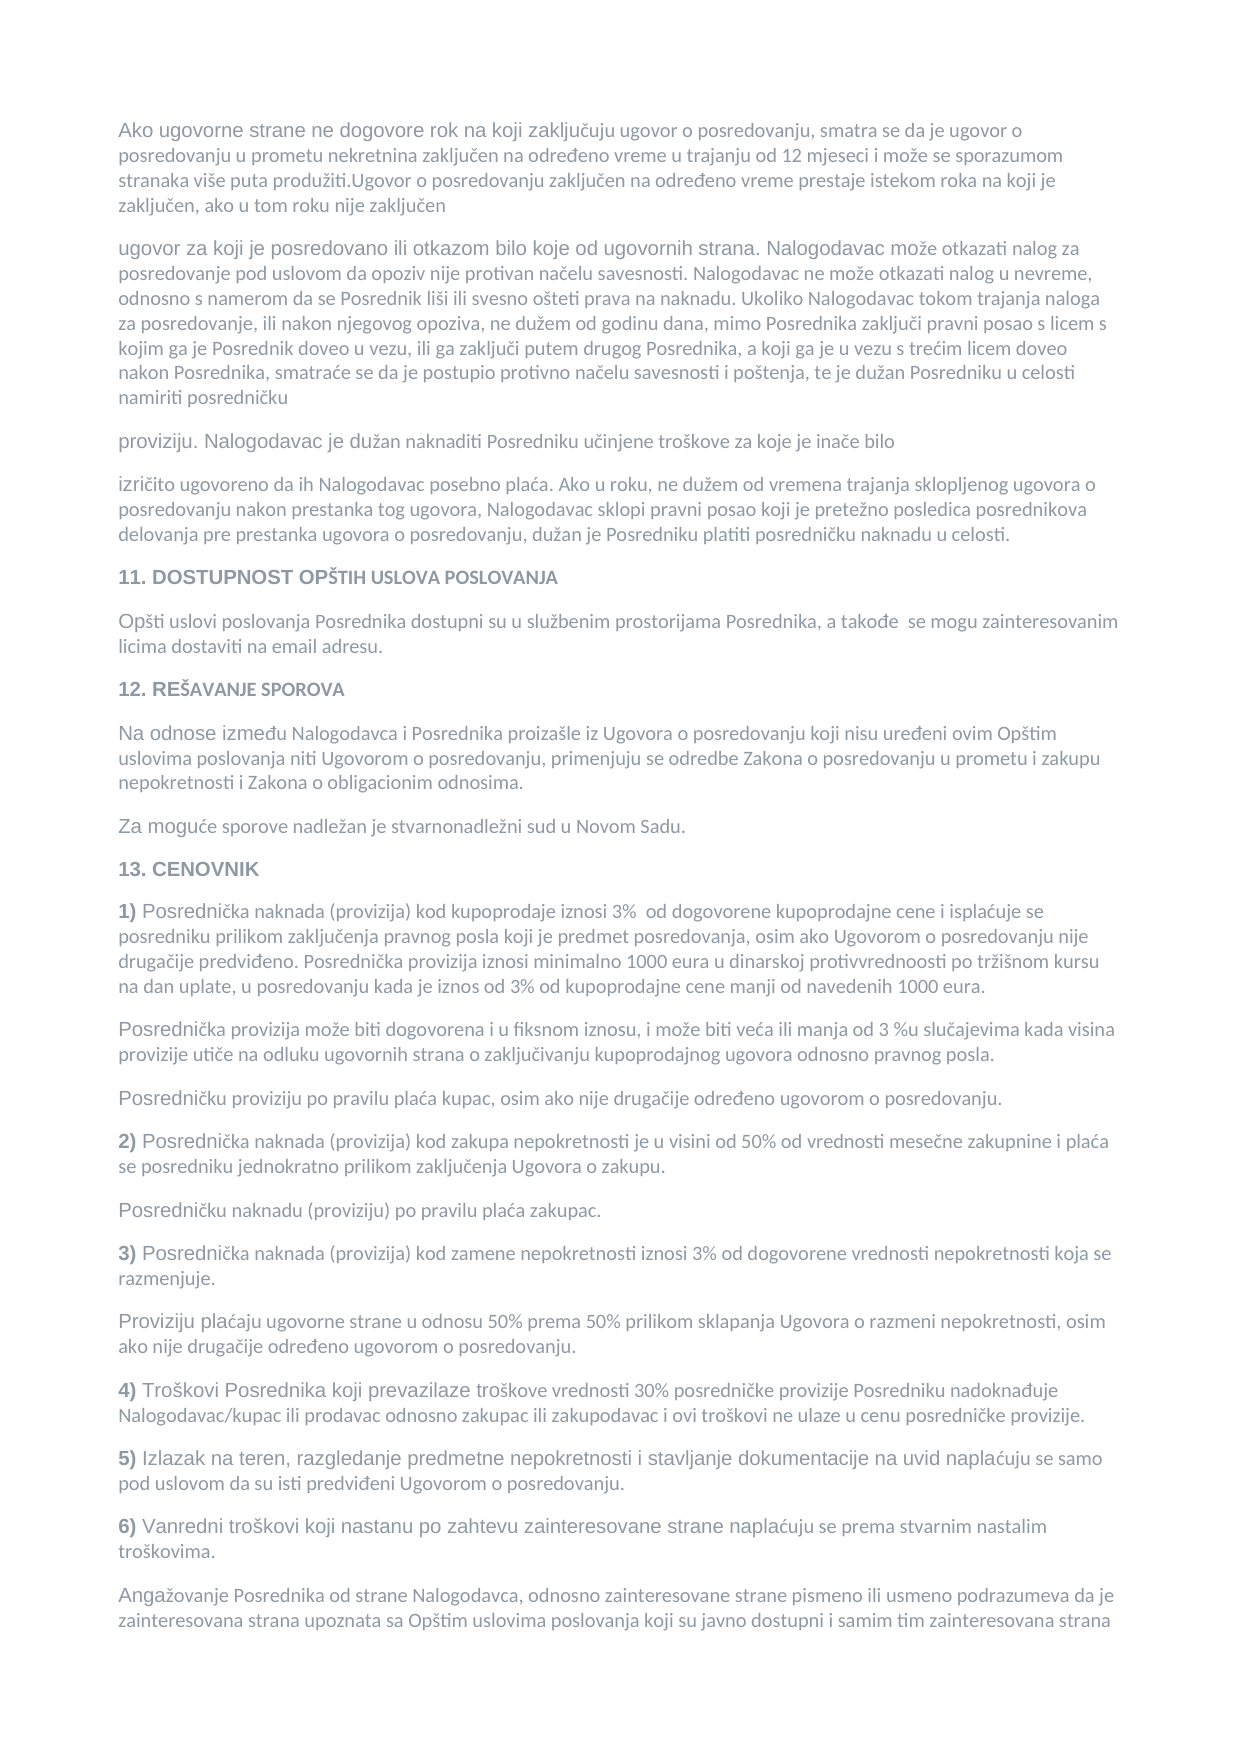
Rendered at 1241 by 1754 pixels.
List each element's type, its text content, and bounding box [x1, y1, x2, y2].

text 1) Posrednička naknada (provizija) kod kupoprodaje iznosi 3% od dogovorene kupoprodajne cene i isplaćuje se posredniku prilikom zaključenja pravnog posla koji je predmet posredovanja, osim ako Ugovorom o posredovanju nije drugačije predviđeno. Posrednička provizija iznosi minimalno 1000 eura u dinarskoj protivvrednoosti po tržišnom kursu na dan uplate, u posredovanju kada je iznos od 3% od kupoprodajne cene manji od navedenih 1000 eura. [118, 899, 1122, 998]
text 13. CENOVNIK [118, 857, 1122, 880]
text Posrednička provizija može biti dogovorena i u fiksnom iznosu, i može biti veća ili manja od 3 %u slučajevima kada visina provizije utiče na odluku ugovornih strana o zaključivanju kupoprodajnog ugovora odnosno pravnog posla. [118, 1017, 1122, 1067]
text Opšti uslovi poslovanja Posrednika dostupni su u službenim prostorijama Posrednika, a takođe se mogu zainteresovanim licima dostaviti na email adresu. [118, 608, 1122, 658]
text 6) Vanredni troškovi koji nastanu po zahtevu zainteresovane strane naplaćuju se prema stvarnim nastalim troškovima. [118, 1514, 1122, 1564]
text 11. DOSTUPNOST OPŠTIH USLOVA POSLOVANJA [118, 565, 1122, 590]
text Za moguće sporove nadležan je stvarnonadležni sud u Novom Sadu. [118, 813, 1122, 838]
text Posredničku proviziju po pravilu plaća kupac, osim ako nije drugačije određeno ugovorom o posredovanju. [118, 1085, 1122, 1110]
text Ako ugovorne strane ne dogovore rok na koji zaključuju ugovor o posredovanju, smatra se da je ugovor o posredovanju u prometu nekretnina zaključen na određeno vreme u trajanju od 12 mjeseci i može se sporazumom stranaka više puta produžiti.Ugovor o posredovanju zaključen na određeno vreme prestaje istekom roka na koji je zaključen, ako u tom roku nije zaključen [118, 118, 1122, 217]
text 3) Posrednička naknada (provizija) kod zamene nepokretnosti iznosi 3% od dogovorene vrednosti nepokretnosti koja se razmenjuje. [118, 1241, 1122, 1290]
text proviziju. Nalogodavac je dužan naknaditi Posredniku učinjene troškove za koje je inače bilo [118, 428, 1122, 453]
text 5) Izlazak na teren, razgledanje predmetne nepokretnosti i stavljanje dokumentacije na uvid naplaćuju se samo pod uslovom da su isti predviđeni Ugovorom o posredovanju. [118, 1446, 1122, 1495]
text izričito ugovoreno da ih Nalogodavac posebno plaća. Ako u roku, ne dužem od vremena trajanja sklopljenog ugovora o posredovanju nakon prestanka tog ugovora, Nalogodavac sklopi pravni posao koji je pretežno posledica posrednikova delovanja pre prestanka ugovora o posredovanju, dužan je Posredniku platiti posredničku naknadu u celosti. [118, 472, 1122, 546]
text Proviziju plaćaju ugovorne strane u odnosu 50% prema 50% prilikom sklapanja Ugovora o razmeni nepokretnosti, osim ako nije drugačije određeno ugovorom o posredovanju. [118, 1309, 1122, 1359]
text Na odnose između Nalogodavca i Posrednika proizašle iz Ugovora o posredovanju koji nisu uređeni ovim Opštim uslovima poslovanja niti Ugovorom o posredovanju, primenjuju se odredbe Zakona o posredovanju u prometu i zakupu nepokretnosti i Zakona o obligacionim odnosima. [118, 720, 1122, 795]
text Posredničku naknadu (proviziju) po pravilu plaća zakupac. [118, 1197, 1122, 1222]
text ugovor za koji je posredovano ili otkazom bilo koje od ugovornih strana. Nalogodavac može otkazati nalog za posredovanje pod uslovom da opoziv nije protivan načelu savesnosti. Nalogodavac ne može otkazati nalog u nevreme, odnosno s namerom da se Posrednik liši ili svesno ošteti prava na naknadu. Ukoliko Nalogodavac tokom trajanja naloga za posredovanje, ili nakon njegovog opoziva, ne dužem od godinu dana, mimo Posrednika zaključi pravni posao s licem s kojim ga je Posrednik doveo u vezu, ili ga zaključi putem drugog Posrednika, a koji ga je u vezu s trećim licem doveo nakon Posrednika, smatraće se da je postupio protivno načelu savesnosti i poštenja, te je dužan Posredniku u celosti namiriti posredničku [118, 236, 1122, 409]
text 2) Posrednička naknada (provizija) kod zakupa nepokretnosti je u visini od 50% od vrednosti mesečne zakupnine i plaća se posredniku jednokratno prilikom zaključenja Ugovora o zakupu. [118, 1129, 1122, 1178]
text Angažovanje Posrednika od strane Nalogodavca, odnosno zainteresovane strane pismeno ili usmeno podrazumeva da je zainteresovana strana upoznata sa Opštim uslovima poslovanja koji su javno dostupni i samim tim zainteresovana strana [118, 1582, 1122, 1632]
text 4) Troškovi Posrednika koji prevazilaze troškove vrednosti 30% posredničke provizije Posredniku nadoknađuje Nalogodavac/kupac ili prodavac odnosno zakupac ili zakupodavac i ovi troškovi ne ulaze u cenu posredničke provizije. [118, 1377, 1122, 1427]
text 12. REŠAVANJE SPOROVA [118, 677, 1122, 702]
